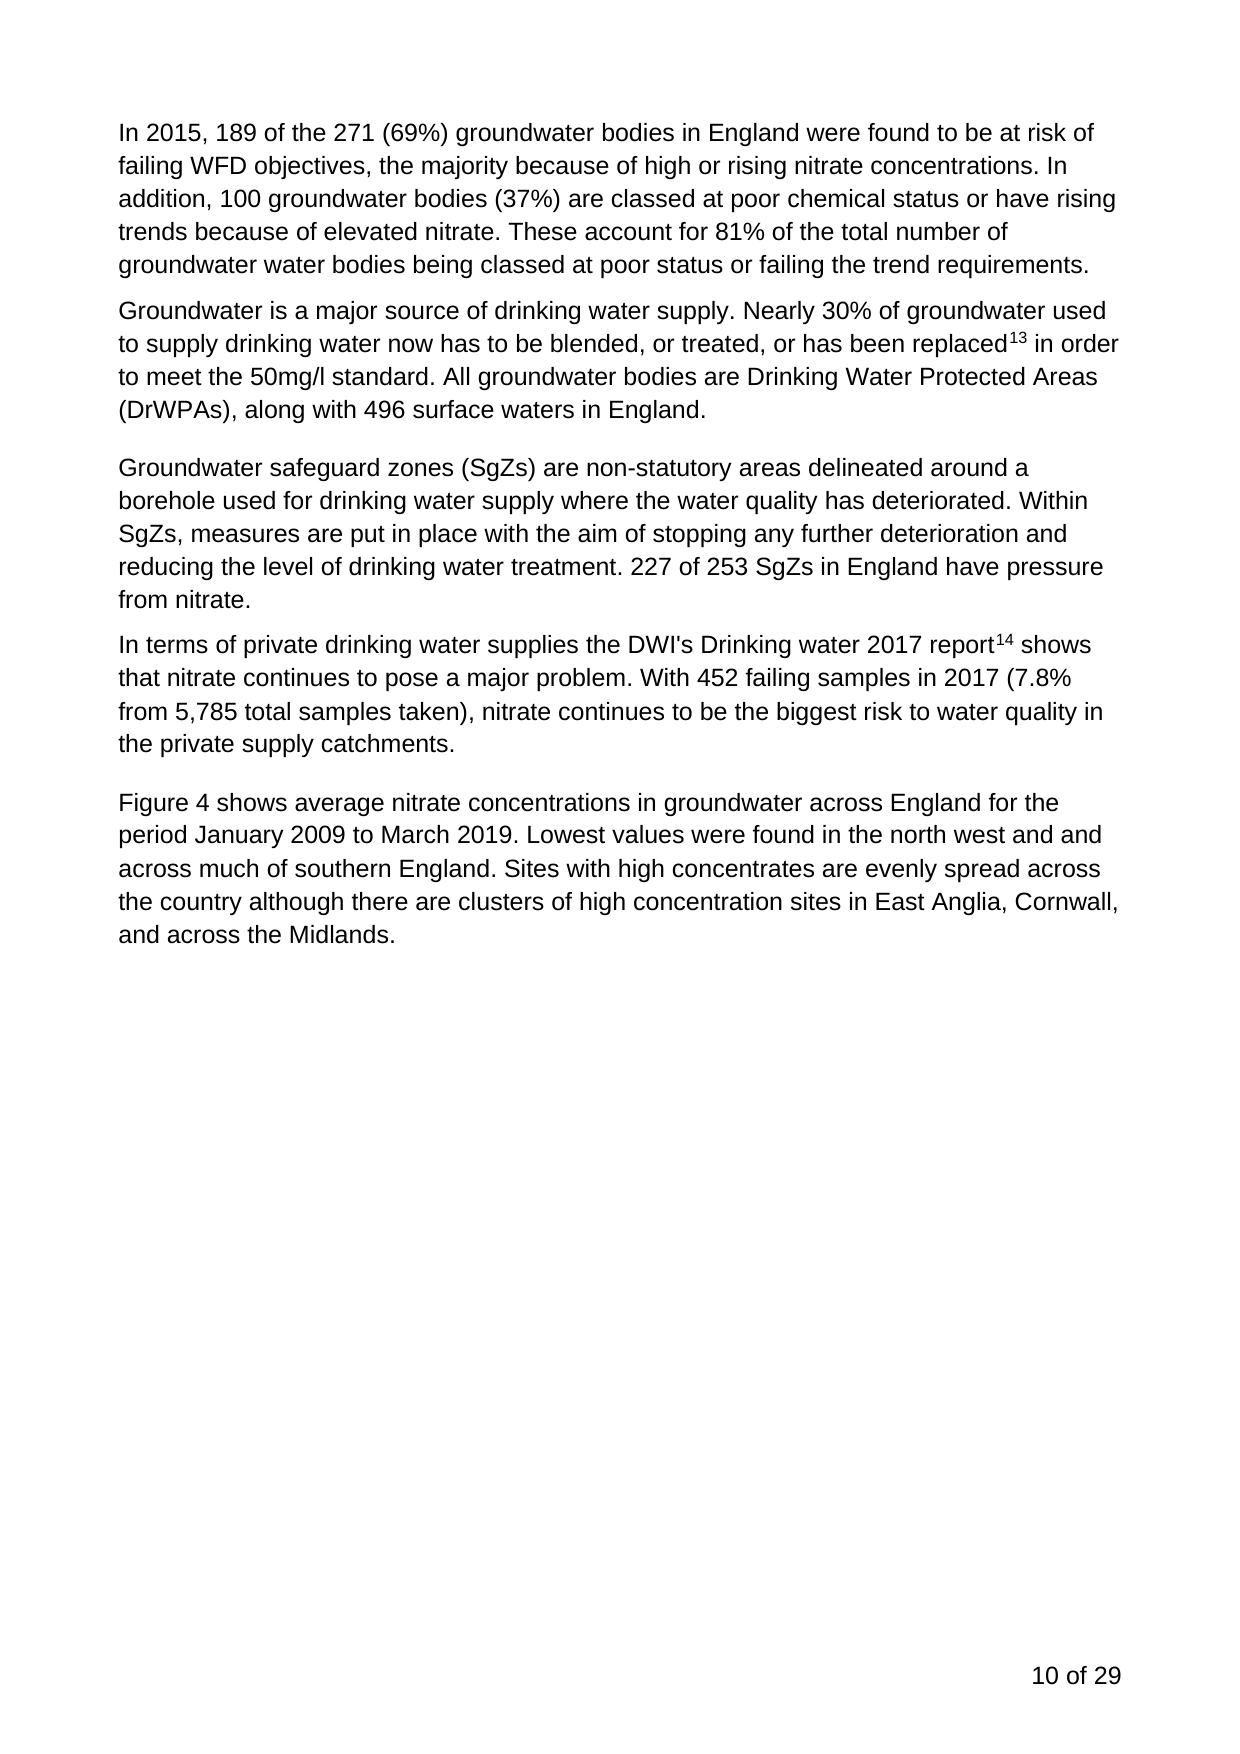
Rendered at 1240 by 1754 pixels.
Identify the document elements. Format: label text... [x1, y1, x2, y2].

text Figure 4 shows average nitrate concentrations in groundwater across England for the period January 2009 to March 2019. Lowest values were found in the north west and and across much of southern England. Sites with high concentrates are evenly spread across the country although there are clusters of high concentration sites in East Anglia, Cornwall, and across the Midlands. [118, 787, 1121, 948]
text In terms of private drinking water supplies the DWI's Drinking water 2017 report shows that nitrate continues to pose a major problem. With 452 failing samples in 2017 (7.8% from 5,785 total samples taken), nitrate continues to be the biggest risk to water quality in the private supply catchments. [118, 630, 1121, 758]
text Groundwater is a major source of drinking water supply. Nearly 30% of groundwater used to supply drinking water now has to be blended, or treated, or has been replaced in order to meet the 50mg/l standard. All groundwater bodies are Drinking Water Protected Areas (DrWPAs), along with 496 surface waters in England. [118, 296, 1121, 423]
text In 2015, 189 of the 271 (69%) groundwater bodies in England were found to be at risk of failing WFD objectives, the majority because of high or rising nitrate concentrations. In addition, 100 groundwater bodies (37%) are classed at poor chemical status or have rising trends because of elevated nitrate. These account for 81% of the total number of groundwater water bodies being classed at poor status or failing the trend requirements. [118, 118, 1121, 279]
text Groundwater safeguard zones (SgZs) are non-statutory areas delineated around a borehole used for drinking water supply where the water quality has deteriorated. Within SgZs, measures are put in place with the aim of stopping any further deterioration and reducing the level of drinking water treatment. 227 of 253 SgZs in England have pressure from nitrate. [118, 453, 1121, 614]
